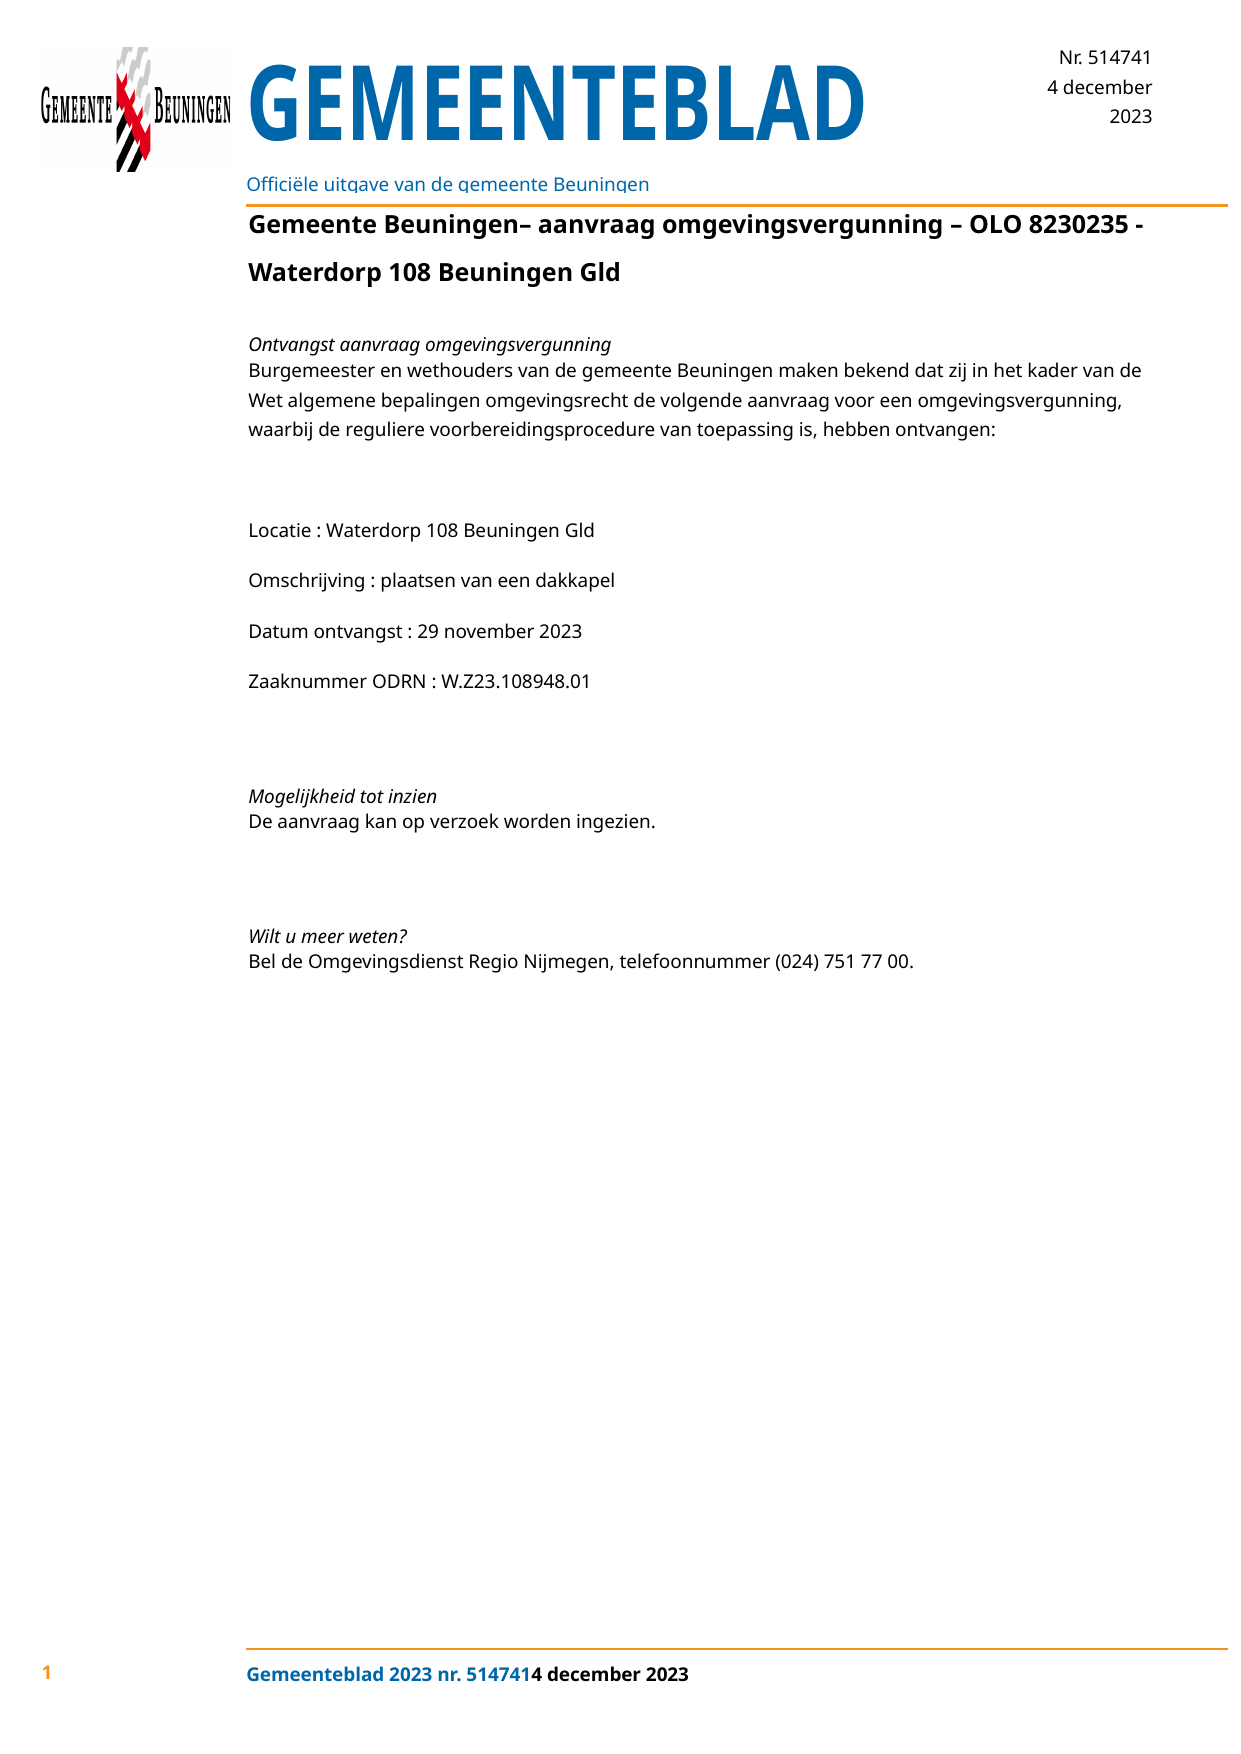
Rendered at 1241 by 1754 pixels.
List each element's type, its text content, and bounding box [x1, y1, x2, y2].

text De aanvraag kan op verzoek worden ingezien. [248, 808, 1152, 834]
text Zaaknummer ODRN : W.Z23.108948.01 [248, 668, 1152, 694]
text Locatie : Waterdorp 108 Beuningen Gld [248, 517, 1152, 543]
text Bel de Omgevingsdienst Regio Nijmegen, telefoonnummer (024) 751 77 00. [248, 949, 1152, 974]
text Datum ontvangst : 29 november 2023 [248, 618, 1152, 644]
text Ontvangst aanvraag omgevingsvergunning [248, 331, 1152, 357]
text Gemeente Beuningen– aanvraag omgevingsvergunning – OLO 8230235 - Waterdorp 108 Beuningen Gld [248, 207, 1152, 288]
text Omschrijving : plaatsen van een dakkapel [248, 568, 1152, 593]
text Mogelijkheid tot inzien [248, 783, 1152, 808]
text Wilt u meer weten? [248, 923, 1152, 949]
text Burgemeester en wethouders van de gemeente Beuningen maken bekend dat zij in het kader van de Wet algemene bepalingen omgevingsrecht de volgende aanvraag voor een omgevingsvergunning, waarbij de reguliere voorbereidingsprocedure van toepassing is, hebben ontvangen: [248, 357, 1152, 442]
picture [41, 47, 231, 172]
